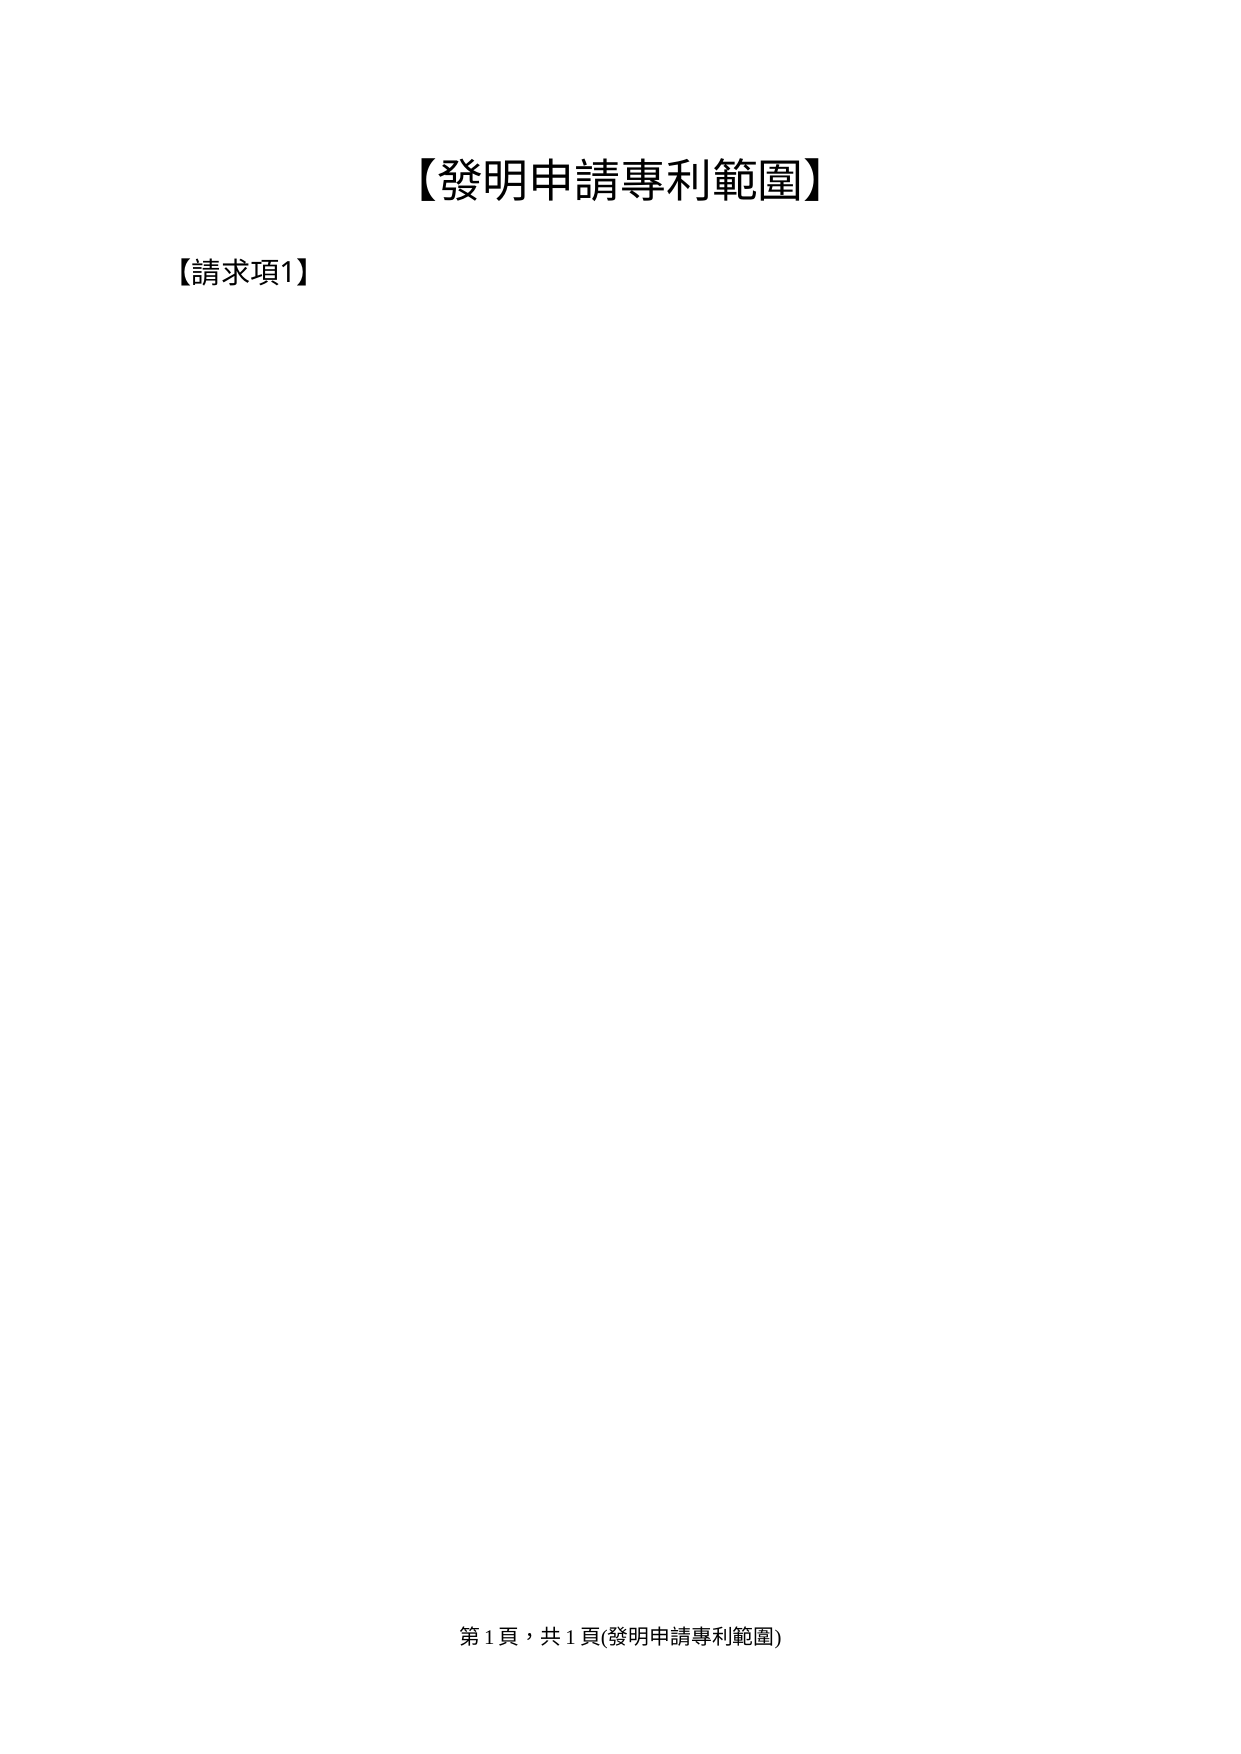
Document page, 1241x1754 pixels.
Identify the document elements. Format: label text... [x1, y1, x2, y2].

text 【發明申請專利範圍】 [118, 104, 1122, 229]
